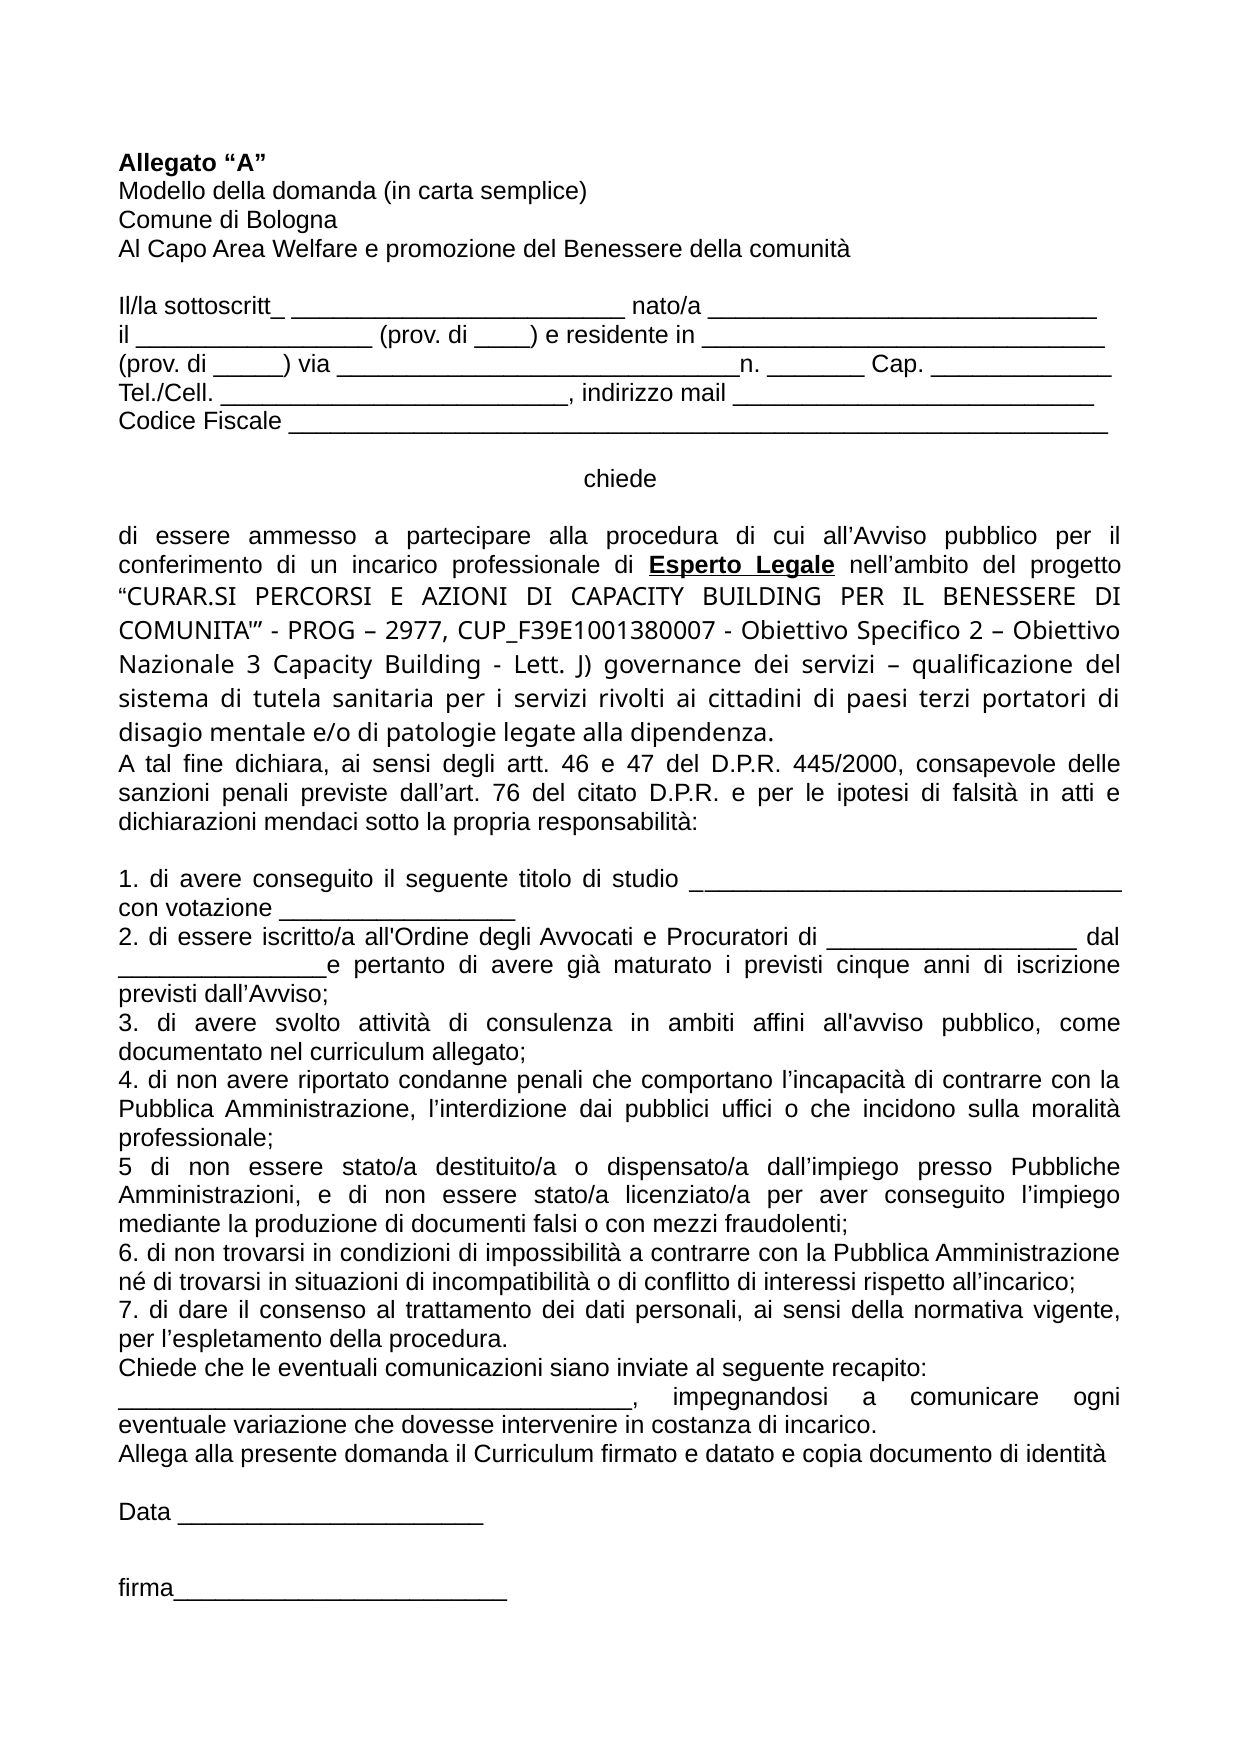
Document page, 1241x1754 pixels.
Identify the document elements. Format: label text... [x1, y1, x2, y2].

text Tel./Cell. _________________________, indirizzo mail __________________________ [118, 378, 1122, 406]
text il _________________ (prov. di ____) e residente in _____________________________ [118, 320, 1122, 349]
text A tal fine dichiara, ai sensi degli artt. 46 e 47 del D.P.R. 445/2000, consapevole delle sanzioni penali previste dall’art. 76 del citato D.P.R. e per le ipotesi di falsità in atti e dichiarazioni mendaci sotto la propria responsabilità: [118, 749, 1122, 835]
text 5 di non essere stato/a destituito/a o dispensato/a dall’impiego presso Pubbliche Amministrazioni, e di non essere stato/a licenziato/a per aver conseguito l’impiego mediante la produzione di documenti falsi o con mezzi fraudolenti; [118, 1152, 1122, 1238]
text (prov. di _____) via _____________________________n. _______ Cap. _____________ [118, 349, 1122, 378]
text Data ______________________ [118, 1497, 1122, 1525]
text Modello della domanda (in carta semplice) [118, 176, 1122, 205]
text 2. di essere iscritto/a all'Ordine degli Avvocati e Procuratori di __________________ dal _______________e pertanto di avere già maturato i previsti cinque anni di iscrizione previsti dall’Avviso; [118, 922, 1122, 1008]
text Chiede che le eventuali comunicazioni siano inviate al seguente recapito: [118, 1353, 1122, 1382]
text firma________________________ [118, 1573, 1122, 1602]
text 1. di avere conseguito il seguente titolo di studio _______________________________ con votazione _________________ [118, 864, 1122, 922]
text 3. di avere svolto attività di consulenza in ambiti affini all'avviso pubblico, come documentato nel curriculum allegato; [118, 1008, 1122, 1065]
text Il/la sottoscritt_ ________________________ nato/a ____________________________ [118, 291, 1122, 320]
text 4. di non avere riportato condanne penali che comportano l’incapacità di contrarre con la Pubblica Amministrazione, l’interdizione dai pubblici uffici o che incidono sulla moralità professionale; [118, 1065, 1122, 1152]
text chiede [118, 464, 1122, 493]
text Allegato “A” [118, 148, 1122, 176]
text Allega alla presente domanda il Curriculum firmato e datato e copia documento di identità [118, 1439, 1122, 1468]
text 7. di dare il consenso al trattamento dei dati personali, ai sensi della normativa vigente, per l’espletamento della procedura. [118, 1295, 1122, 1353]
text Codice Fiscale ___________________________________________________________ [118, 406, 1122, 435]
text _____________________________________, impegnandosi a comunicare ogni eventuale variazione che dovesse intervenire in costanza di incarico. [118, 1382, 1122, 1439]
text Comune di Bologna [118, 205, 1122, 234]
text Al Capo Area Welfare e promozione del Benessere della comunità [118, 234, 1122, 263]
text 6. di non trovarsi in condizioni di impossibilità a contrarre con la Pubblica Amministrazione né di trovarsi in situazioni di incompatibilità o di conflitto di interessi rispetto all’incarico; [118, 1238, 1122, 1295]
text di essere ammesso a partecipare alla procedura di cui all’Avviso pubblico per il conferimento di un incarico professionale di Esperto Legale nell’ambito del progetto “CURAR.SI PERCORSI E AZIONI DI CAPACITY BUILDING PER IL BENESSERE DI COMUNITA'” - PROG – 2977, CUP_F39E1001380007 - Obiettivo Specifico 2 – Obiettivo Nazionale 3 Capacity Building - Lett. J) governance dei servizi – qualificazione del sistema di tutela sanitaria per i servizi rivolti ai cittadini di paesi terzi portatori di disagio mentale e/o di patologie legate alla dipendenza. [118, 521, 1122, 749]
